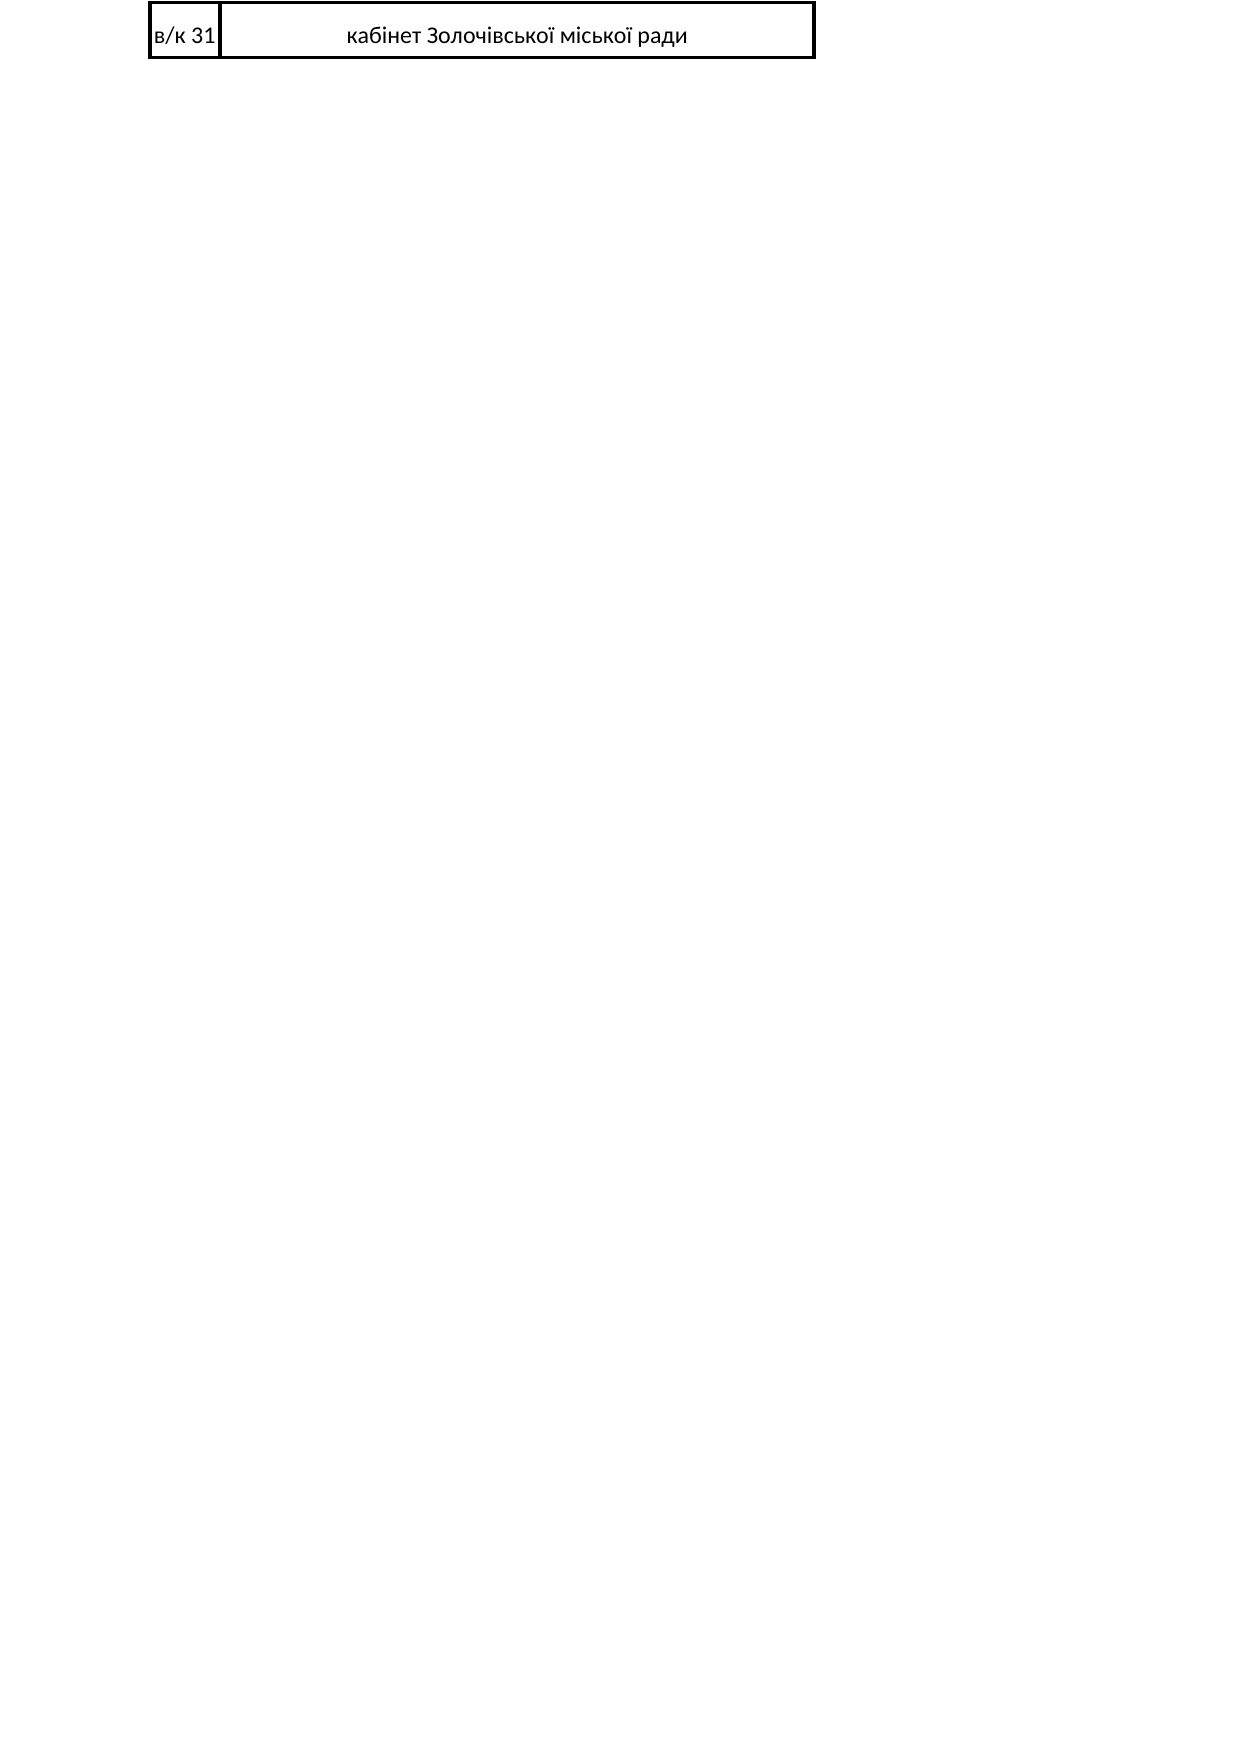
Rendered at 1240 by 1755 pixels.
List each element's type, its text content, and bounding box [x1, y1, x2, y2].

table_cell кабінет Золочівської міської ради [222, 4, 812, 56]
table_cell в/к 31 [152, 4, 218, 56]
